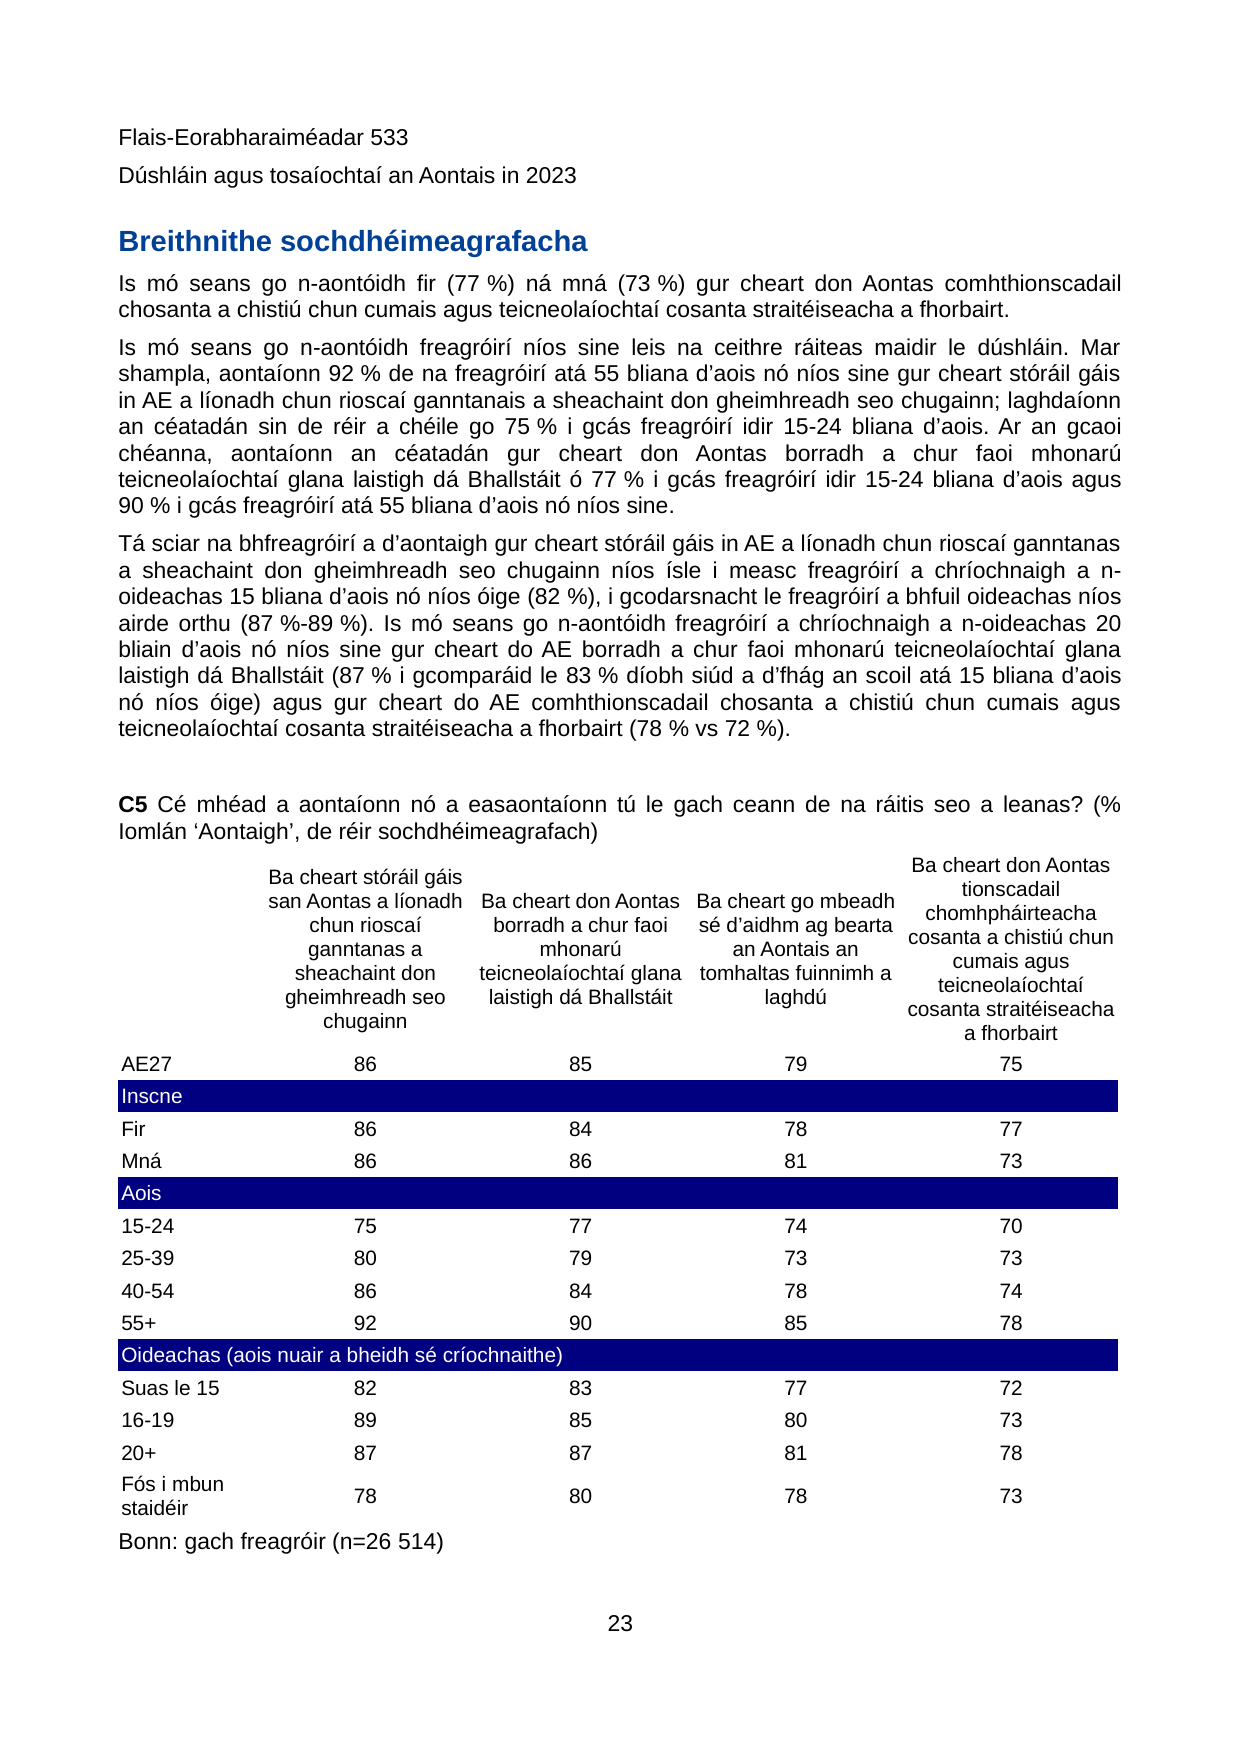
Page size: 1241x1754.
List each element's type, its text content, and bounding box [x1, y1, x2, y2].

table_cell 73 [903, 1404, 1118, 1436]
table_cell Oideachas (aois nuair a bheidh sé críochnaithe) [118, 1339, 903, 1371]
table_cell 70 [903, 1210, 1118, 1242]
table_cell 84 [473, 1112, 688, 1145]
table_cell 86 [258, 1274, 473, 1307]
table_cell 73 [688, 1242, 903, 1274]
table_cell 15-24 [118, 1210, 258, 1242]
table_cell Fós i mbun staidéir [118, 1469, 258, 1522]
table_cell 86 [473, 1145, 688, 1177]
table_cell 78 [688, 1469, 903, 1522]
table_cell [903, 1177, 1118, 1209]
table_cell 85 [473, 1404, 688, 1436]
table_cell 90 [473, 1307, 688, 1339]
table_cell 78 [688, 1274, 903, 1307]
table_cell 79 [688, 1048, 903, 1080]
table_cell 72 [903, 1371, 1118, 1404]
table_cell 55+ [118, 1307, 258, 1339]
table_cell [903, 1080, 1118, 1112]
table_cell AE27 [118, 1048, 258, 1080]
table_cell 81 [688, 1145, 903, 1177]
table_cell 86 [258, 1048, 473, 1080]
table_cell 25-39 [118, 1242, 258, 1274]
table_cell 80 [258, 1242, 473, 1274]
table_cell 73 [903, 1242, 1118, 1274]
text Breithnithe sochdhéimeagrafacha [118, 224, 1122, 258]
table_cell 80 [688, 1404, 903, 1436]
table_cell 82 [258, 1371, 473, 1404]
table_cell 85 [688, 1307, 903, 1339]
text Is mó seans go n-aontóidh freagróirí níos sine leis na ceithre ráiteas maidir le dúshláin. Mar shampla, aontaíonn 92 % de na freagróirí atá 55 bliana d’aois nó níos sine gur cheart stóráil gáis in AE a líonadh chun rioscaí ganntanais a sheachaint don gheimhreadh seo chugainn; laghdaíonn an céatadán sin de réir a chéile go 75 % i gcás freagróirí idir 15-24 bliana d’aois. Ar an gcaoi chéanna, aontaíonn an céatadán gur cheart don Aontas borradh a chur faoi mhonarú teicneolaíochtaí glana laistigh dá Bhallstáit ó 77 % i gcás freagróirí idir 15-24 bliana d’aois agus 90 % i gcás freagróirí atá 55 bliana d’aois nó níos sine. [118, 334, 1122, 518]
table_cell 16-19 [118, 1404, 258, 1436]
table_cell 87 [473, 1436, 688, 1469]
table_cell 78 [688, 1112, 903, 1145]
table_header Ba cheart stóráil gáis san Aontas a líonadh chun rioscaí ganntanas a sheachaint don gheimhreadh seo chugainn [258, 850, 473, 1047]
table_cell 74 [903, 1274, 1118, 1307]
table_cell 80 [473, 1469, 688, 1522]
text Bonn: gach freagróir (n=26 514) [118, 1528, 1122, 1555]
table_cell Mná [118, 1145, 258, 1177]
table_cell 77 [473, 1210, 688, 1242]
text Is mó seans go n-aontóidh fir (77 %) ná mná (73 %) gur cheart don Aontas comhthionscadail chosanta a chistiú chun cumais agus teicneolaíochtaí cosanta straitéiseacha a fhorbairt. [118, 269, 1122, 322]
table_cell 40-54 [118, 1274, 258, 1307]
table_cell 86 [258, 1112, 473, 1145]
table_cell Inscne [118, 1080, 903, 1112]
table_cell 79 [473, 1242, 688, 1274]
table_cell 20+ [118, 1436, 258, 1469]
table_cell 83 [473, 1371, 688, 1404]
table_header [118, 850, 258, 1047]
table_cell Aois [118, 1177, 903, 1209]
table_cell 86 [258, 1145, 473, 1177]
table_cell 78 [903, 1307, 1118, 1339]
table_header Ba cheart don Aontas tionscadail chomhpháirteacha cosanta a chistiú chun cumais agus teicneolaíochtaí cosanta straitéiseacha a fhorbairt [903, 850, 1118, 1047]
table_cell 77 [688, 1371, 903, 1404]
table_cell 78 [258, 1469, 473, 1522]
table_cell 73 [903, 1469, 1118, 1522]
table_cell 78 [903, 1436, 1118, 1469]
table_cell Fir [118, 1112, 258, 1145]
table_cell 77 [903, 1112, 1118, 1145]
table_cell 73 [903, 1145, 1118, 1177]
table_cell 84 [473, 1274, 688, 1307]
table_cell 85 [473, 1048, 688, 1080]
table_cell 89 [258, 1404, 473, 1436]
table_cell 92 [258, 1307, 473, 1339]
table_header Ba cheart go mbeadh sé d’aidhm ag bearta an Aontais an tomhaltas fuinnimh a laghdú [688, 850, 903, 1047]
table_cell 75 [258, 1210, 473, 1242]
text C5 Cé mhéad a aontaíonn nó a easaontaíonn tú le gach ceann de na ráitis seo a leanas? (% Iomlán ‘Aontaigh’, de réir sochdhéimeagrafach) [118, 791, 1122, 844]
table_cell [903, 1339, 1118, 1371]
table_cell 87 [258, 1436, 473, 1469]
table_header Ba cheart don Aontas borradh a chur faoi mhonarú teicneolaíochtaí glana laistigh dá Bhallstáit [473, 850, 688, 1047]
table_cell 81 [688, 1436, 903, 1469]
table_cell 75 [903, 1048, 1118, 1080]
table_cell 74 [688, 1210, 903, 1242]
table_cell Suas le 15 [118, 1371, 258, 1404]
text Tá sciar na bhfreagróirí a d’aontaigh gur cheart stóráil gáis in AE a líonadh chun rioscaí ganntanas a sheachaint don gheimhreadh seo chugainn níos ísle i measc freagróirí a chríochnaigh a n-oideachas 15 bliana d’aois nó níos óige (82 %), i gcodarsnacht le freagróirí a bhfuil oideachas níos airde orthu (87 %-89 %). Is mó seans go n-aontóidh freagróirí a chríochnaigh a n-oideachas 20 bliain d’aois nó níos sine gur cheart do AE borradh a chur faoi mhonarú teicneolaíochtaí glana laistigh dá Bhallstáit (87 % i gcomparáid le 83 % díobh siúd a d’fhág an scoil atá 15 bliana d’aois nó níos óige) agus gur cheart do AE comhthionscadail chosanta a chistiú chun cumais agus teicneolaíochtaí cosanta straitéiseacha a fhorbairt (78 % vs 72 %). [118, 530, 1122, 741]
